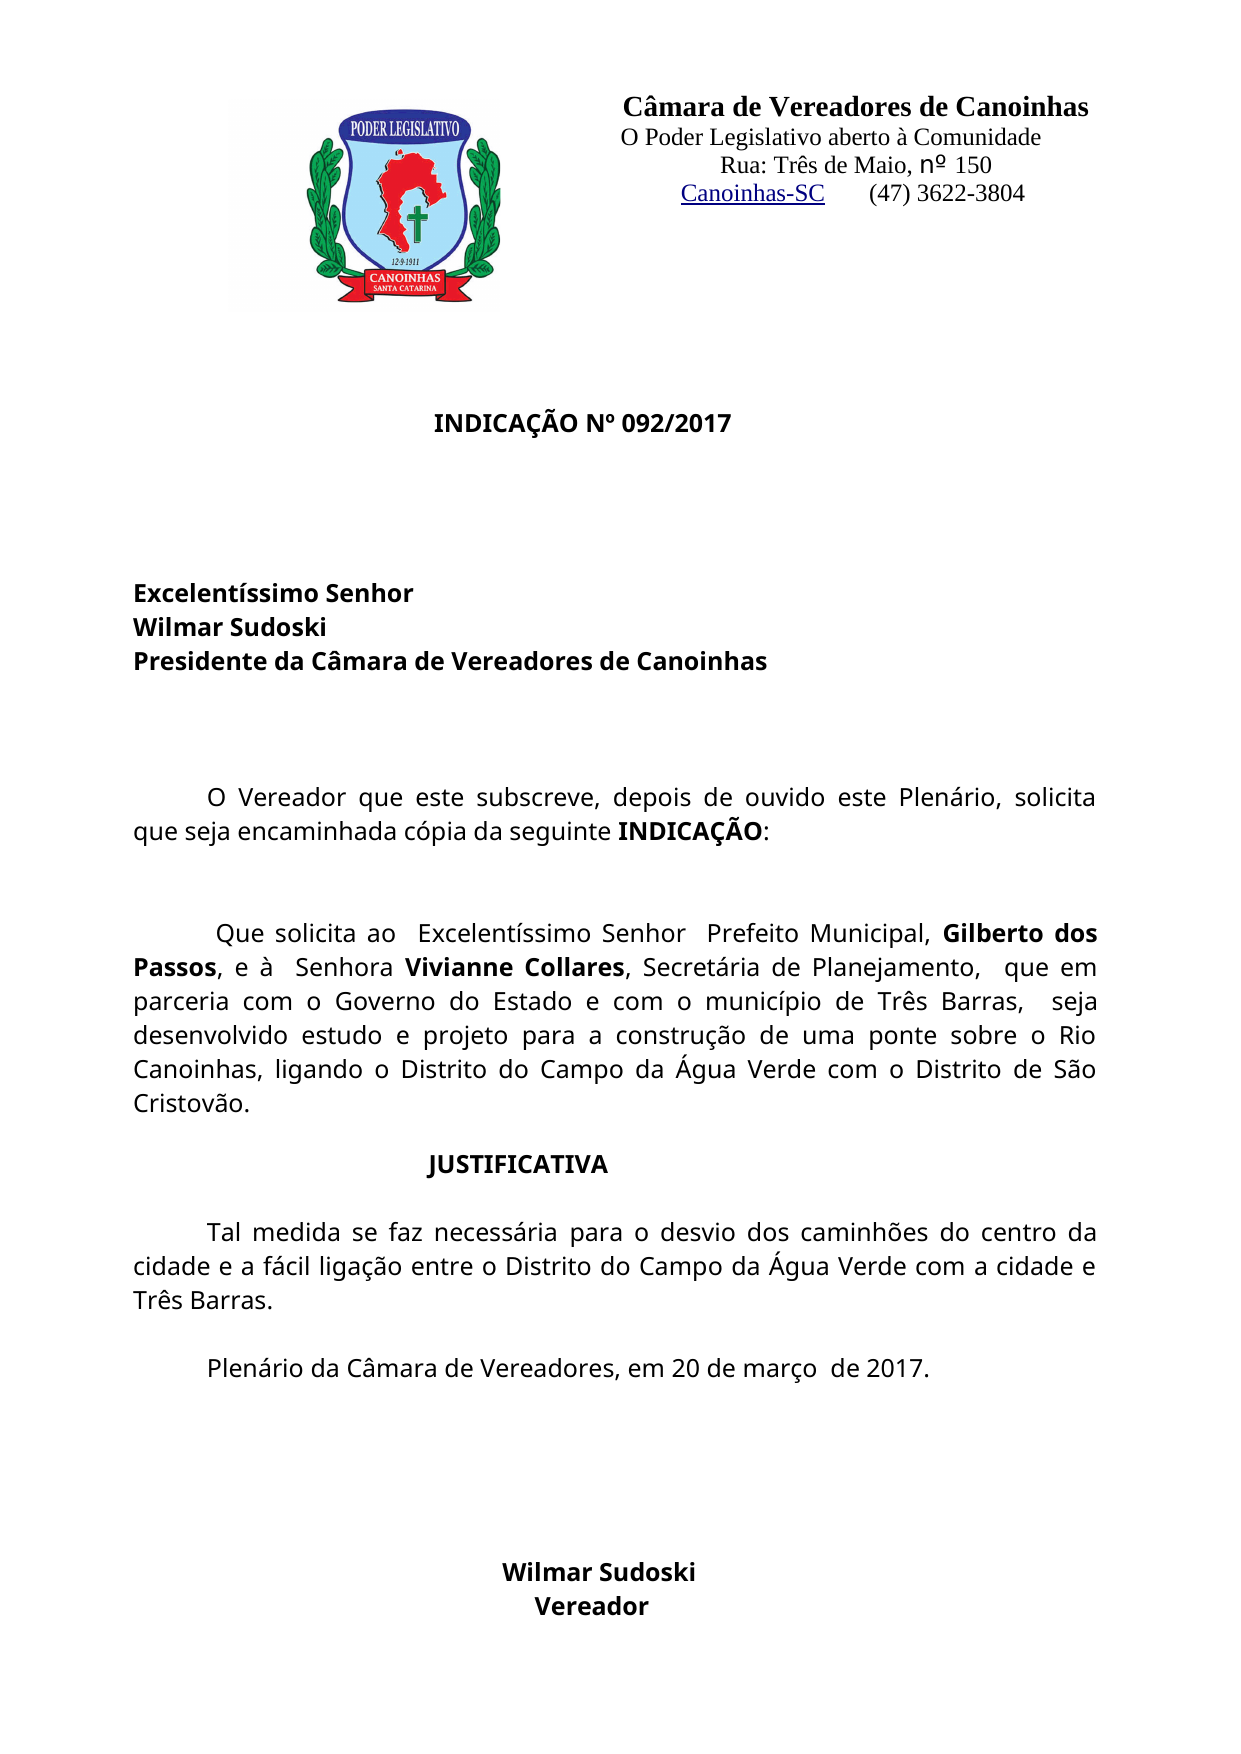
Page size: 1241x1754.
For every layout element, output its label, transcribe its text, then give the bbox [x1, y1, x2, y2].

text Plenário da Câmara de Vereadores, em 20 de março de 2017. [133, 1351, 1098, 1384]
text Que solicita ao Excelentíssimo Senhor Prefeito Municipal, Gilberto dos Passos, e à Senhora Vivianne Collares, Secretária de Planejamento, que em parceria com o Governo do Estado e com o município de Três Barras, seja desenvolvido estudo e projeto para a construção de uma ponte sobre o Rio Canoinhas, ligando o Distrito do Campo da Água Verde com o Distrito de São Cristovão. [133, 915, 1098, 1147]
text Excelentíssimo Senhor Wilmar Sudoski Presidente da Câmara de Vereadores de Canoinhas [133, 576, 1098, 678]
text JUSTIFICATIVA [133, 1147, 1098, 1181]
text Wilmar Sudoski [133, 1554, 1098, 1588]
text Vereador [133, 1588, 1098, 1622]
picture [228, 99, 501, 312]
text Tal medida se faz necessária para o desvio dos caminhões do centro da cidade e a fácil ligação entre o Distrito do Campo da Água Verde com a cidade e Três Barras. [133, 1215, 1098, 1317]
text O Vereador que este subscreve, depois de ouvido este Plenário, solicita que seja encaminhada cópia da seguinte INDICAÇÃO: [133, 779, 1098, 847]
text INDICAÇÃO Nº 092/2017 [133, 406, 1098, 440]
